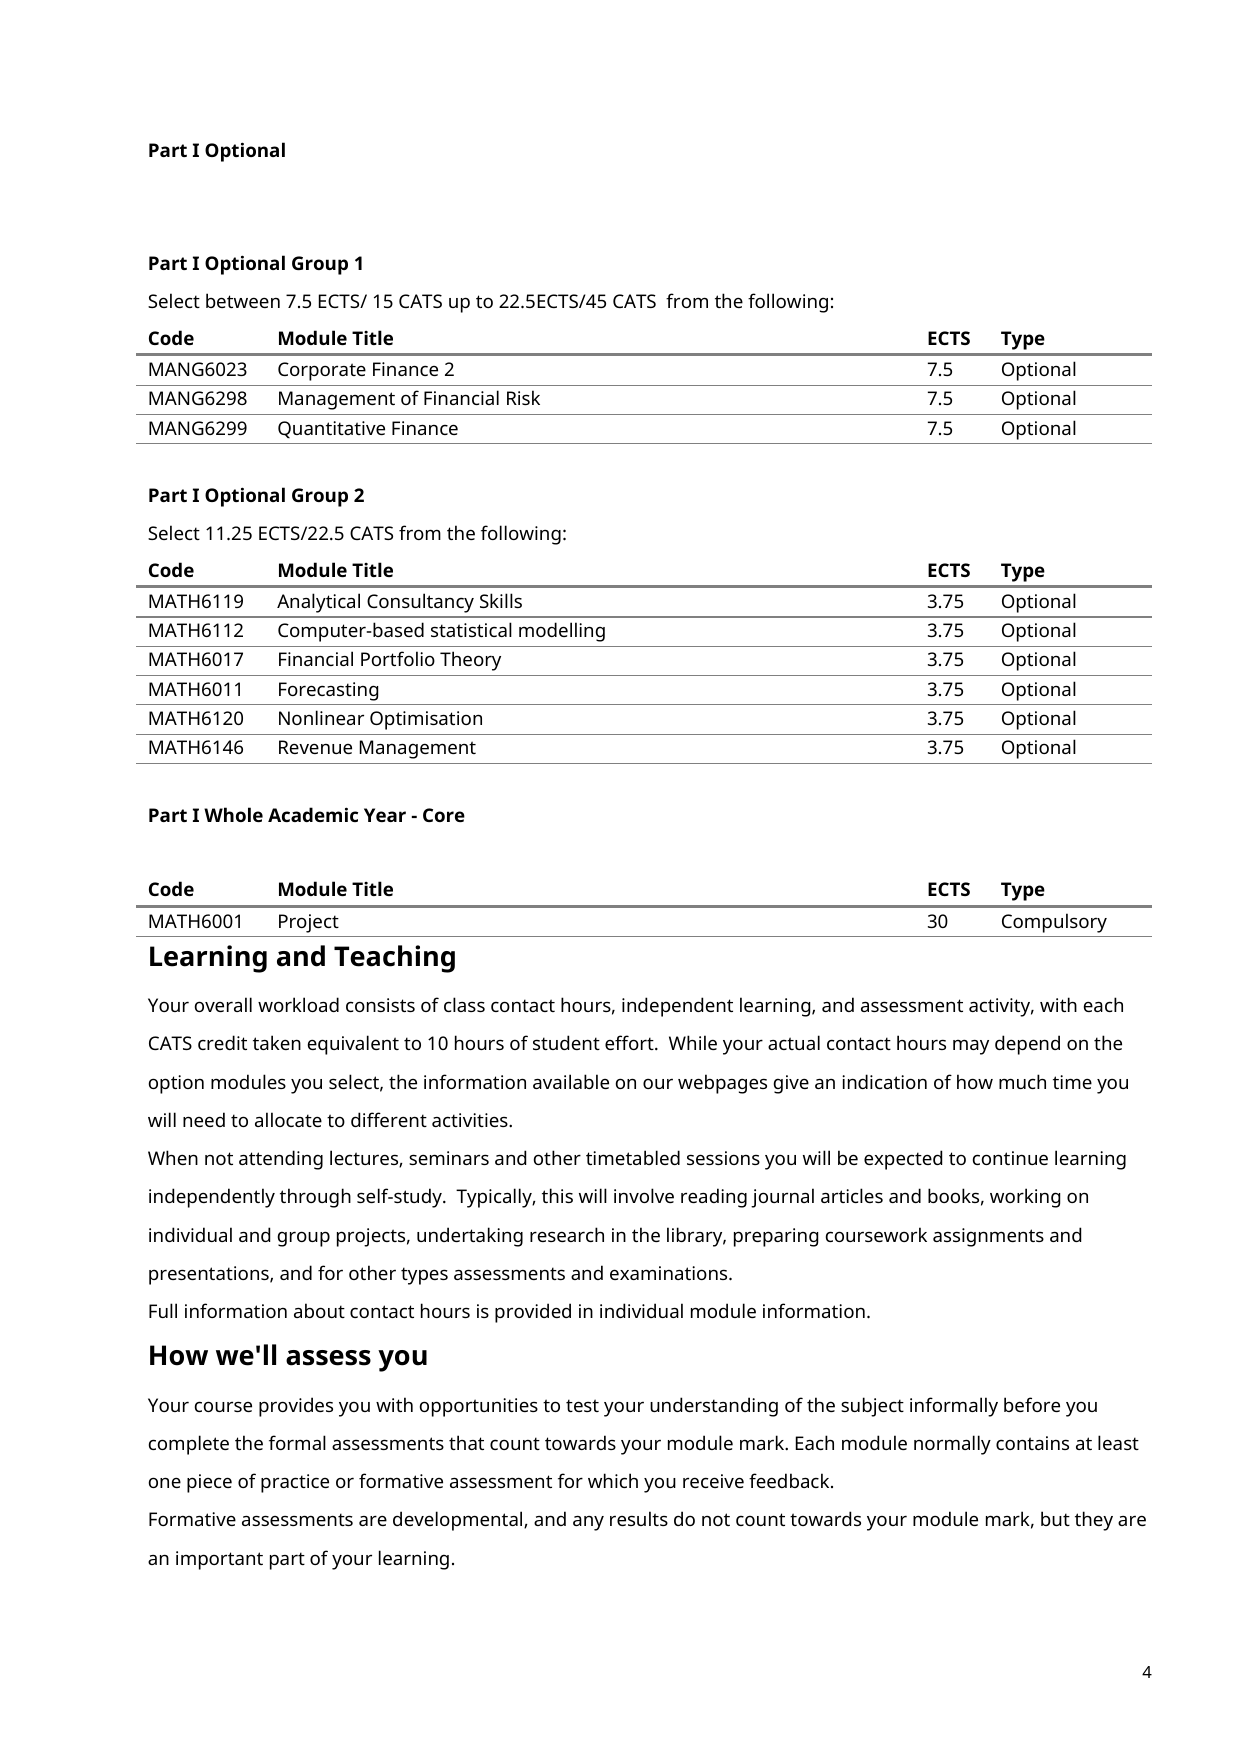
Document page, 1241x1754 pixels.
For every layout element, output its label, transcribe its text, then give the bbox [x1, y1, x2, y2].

table_cell Part I Optional Group 2 Select 11.25 ECTS/22.5 CATS from the following: [136, 444, 1152, 557]
table_cell Revenue Management [266, 735, 916, 763]
subtitle How we'll assess you [148, 1337, 1152, 1373]
table_cell Type [989, 325, 1152, 353]
table_cell Optional [989, 386, 1152, 414]
table_cell 3.75 [916, 647, 989, 675]
table_cell MATH6120 [136, 705, 266, 733]
table_cell Compulsory [989, 908, 1152, 936]
table_cell Module Title [266, 325, 916, 353]
table_cell Optional [989, 356, 1152, 384]
table_cell 30 [916, 908, 989, 936]
table_cell 7.5 [916, 415, 989, 443]
table_cell Module Title [266, 877, 916, 905]
table_cell MANG6023 [136, 356, 266, 384]
text Full information about contact hours is provided in individual module information. [148, 1298, 1152, 1324]
table_cell Part I Optional [136, 137, 1152, 212]
table_cell Optional [989, 705, 1152, 733]
table_cell Optional [989, 735, 1152, 763]
table_cell Part I Optional Group 1 Select between 7.5 ECTS/ 15 CATS up to 22.5ECTS/45 CATS from the following: [136, 212, 1152, 325]
table_cell Code [136, 325, 266, 353]
table_cell Forecasting [266, 676, 916, 704]
table_cell Type [989, 557, 1152, 585]
table_cell Type [989, 877, 1152, 905]
table_cell Nonlinear Optimisation [266, 705, 916, 733]
table_cell MATH6001 [136, 908, 266, 936]
text When not attending lectures, seminars and other timetabled sessions you will be expected to continue learning independently through self-study. Typically, this will involve reading journal articles and books, working on individual and group projects, undertaking research in the library, preparing coursework assignments and presentations, and for other types assessments and examinations. [148, 1145, 1152, 1286]
table_cell ECTS [916, 557, 989, 585]
table_cell Management of Financial Risk [266, 386, 916, 414]
table_cell MANG6298 [136, 386, 266, 414]
table_cell 3.75 [916, 588, 989, 616]
table_cell Computer-based statistical modelling [266, 618, 916, 646]
table_cell Quantitative Finance [266, 415, 916, 443]
table_cell Optional [989, 676, 1152, 704]
table_cell MANG6299 [136, 415, 266, 443]
table_cell Code [136, 877, 266, 905]
table_cell Code [136, 557, 266, 585]
table_cell Optional [989, 415, 1152, 443]
subtitle Learning and Teaching [148, 937, 1152, 974]
table_cell Part I Whole Academic Year - Core [136, 764, 1152, 877]
table_cell MATH6146 [136, 735, 266, 763]
table_cell Optional [989, 647, 1152, 675]
table_cell 3.75 [916, 618, 989, 646]
table_cell MATH6011 [136, 676, 266, 704]
table_cell Module Title [266, 557, 916, 585]
table_cell Optional [989, 588, 1152, 616]
text Your course provides you with opportunities to test your understanding of the subject informally before you complete the formal assessments that count towards your module mark. Each module normally contains at least one piece of practice or formative assessment for which you receive feedback. [148, 1392, 1152, 1494]
table_cell Financial Portfolio Theory [266, 647, 916, 675]
table_cell MATH6119 [136, 588, 266, 616]
table_cell 7.5 [916, 386, 989, 414]
table_cell Optional [989, 618, 1152, 646]
table_cell Analytical Consultancy Skills [266, 588, 916, 616]
table_cell 3.75 [916, 705, 989, 733]
text Your overall workload consists of class contact hours, independent learning, and assessment activity, with each CATS credit taken equivalent to 10 hours of student effort. While your actual contact hours may depend on the option modules you select, the information available on our webpages give an indication of how much time you will need to allocate to different activities. [148, 992, 1152, 1133]
table_cell 3.75 [916, 735, 989, 763]
table_cell ECTS [916, 877, 989, 905]
table_cell Corporate Finance 2 [266, 356, 916, 384]
table_cell ECTS [916, 325, 989, 353]
table_cell 7.5 [916, 356, 989, 384]
table_cell 3.75 [916, 676, 989, 704]
table_cell MATH6017 [136, 647, 266, 675]
table_cell MATH6112 [136, 618, 266, 646]
table_cell Project [266, 908, 916, 936]
text Formative assessments are developmental, and any results do not count towards your module mark, but they are an important part of your learning. [148, 1507, 1152, 1570]
